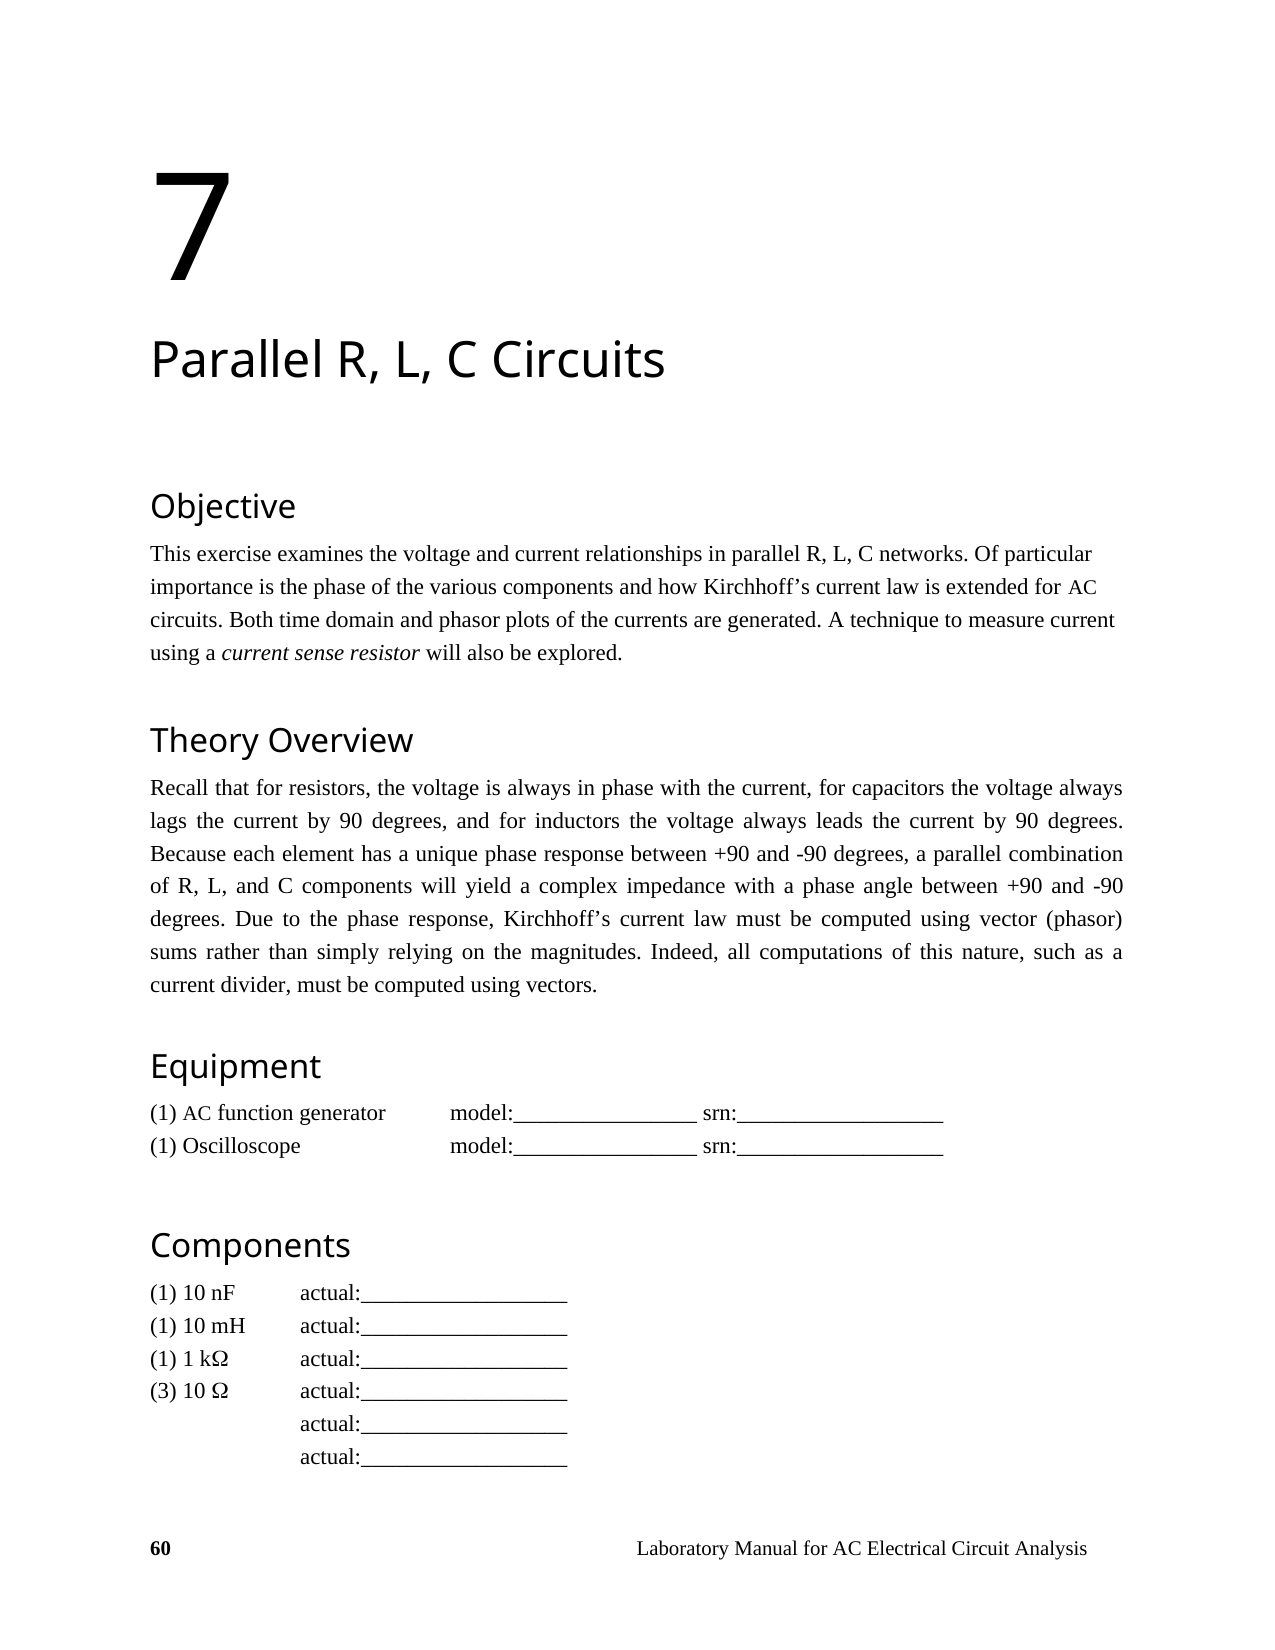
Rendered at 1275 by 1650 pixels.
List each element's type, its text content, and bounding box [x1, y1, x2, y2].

title 7 [150, 120, 1125, 324]
text (1) AC function generator model:________________ srn:__________________ [150, 1099, 1125, 1126]
text This exercise examines the voltage and current relationships in parallel R, L, C networks. Of particular importance is the phase of the various components and how Kirchhoff’s current law is extended for AC circuits. Both time domain and phasor plots of the currents are generated. A technique to measure current using a current sense resistor will also be explored. [150, 540, 1125, 665]
text (1) Oscilloscope model:________________ srn:__________________ [150, 1132, 1125, 1159]
text (1) 10 mH actual:__________________ [150, 1312, 1125, 1338]
title Parallel R, L, C Circuits [150, 324, 1125, 392]
subtitle Objective [150, 483, 1125, 529]
text (1) 1 k actual:__________________ [150, 1344, 1125, 1371]
text actual:__________________ [150, 1410, 1125, 1437]
text (1) 10 nF actual:__________________ [150, 1279, 1125, 1305]
text actual:__________________ [150, 1443, 1125, 1470]
text Recall that for resistors, the voltage is always in phase with the current, for capacitors the voltage always lags the current by 90 degrees, and for inductors the voltage always leads the current by 90 degrees. Because each element has a unique phase response between +90 and -90 degrees, a parallel combination of R, L, and C components will yield a complex impedance with a phase angle between +90 and -90 degrees. Due to the phase response, Kirchhoff’s current law must be computed using vector (phasor) sums rather than simply relying on the magnitudes. Indeed, all computations of this nature, such as a current divider, must be computed using vectors. [150, 774, 1125, 998]
subtitle Equipment [150, 1043, 1125, 1088]
text (3) 10  actual:__________________ [150, 1377, 1125, 1404]
subtitle Theory Overview [150, 717, 1125, 762]
subtitle Components [150, 1222, 1125, 1267]
